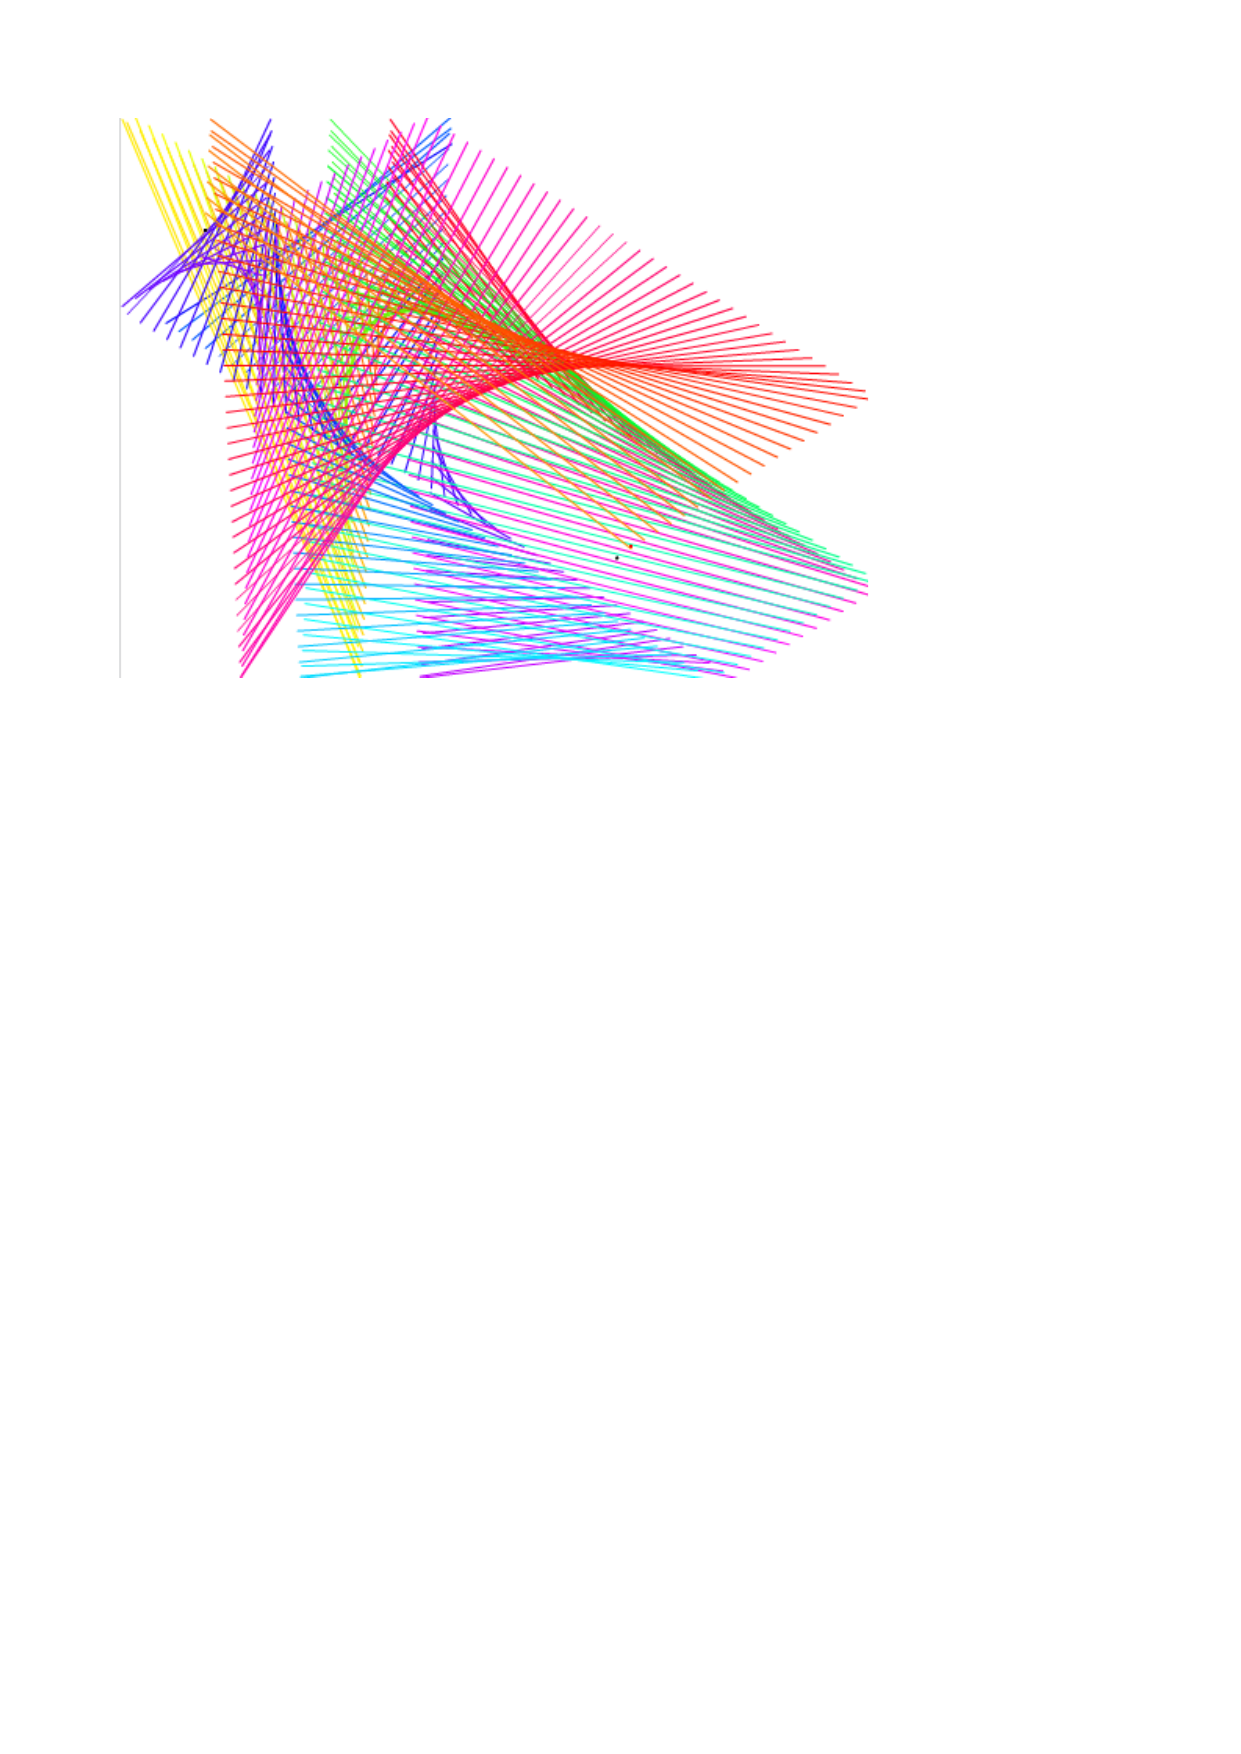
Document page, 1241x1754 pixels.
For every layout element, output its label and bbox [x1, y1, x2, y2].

picture [118, 118, 869, 678]
